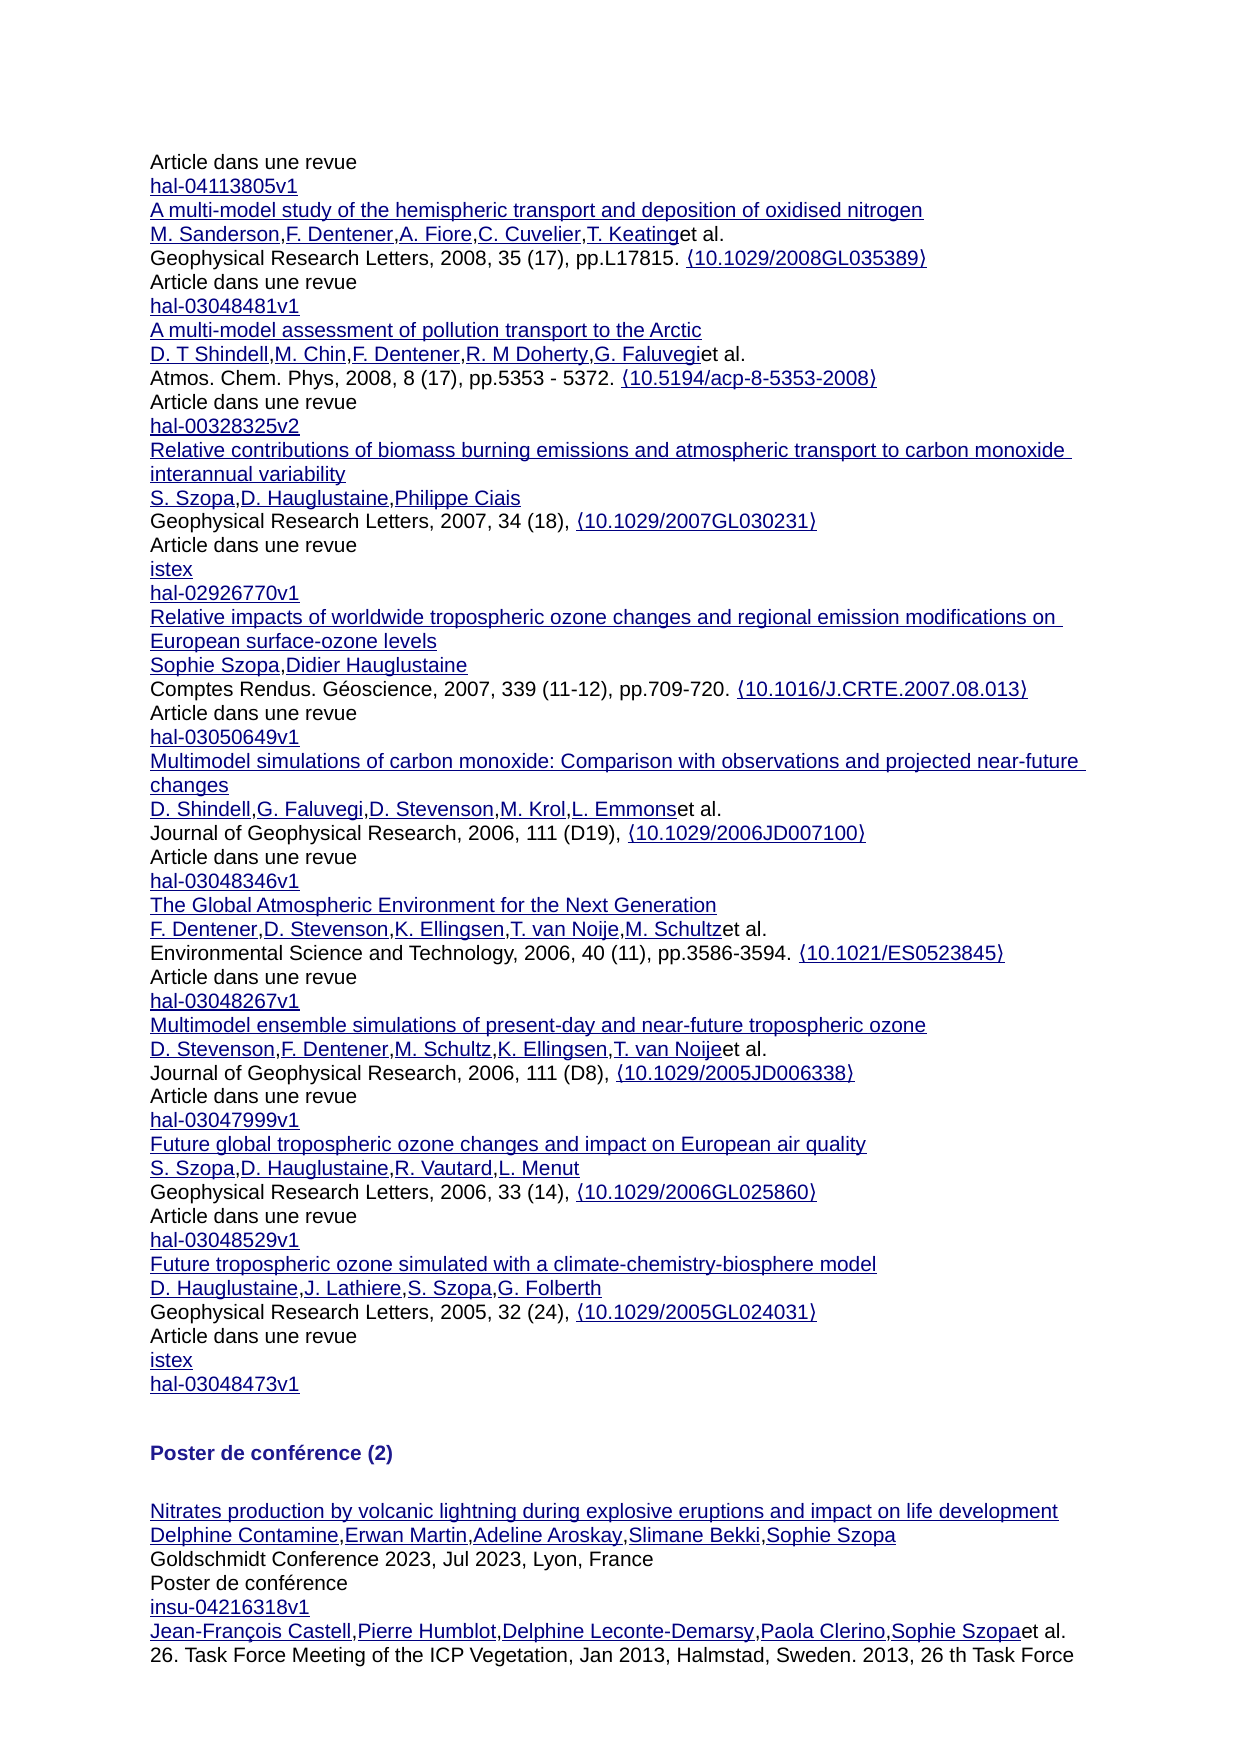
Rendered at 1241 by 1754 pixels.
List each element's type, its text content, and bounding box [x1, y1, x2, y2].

table_cell Article dans une revue hal-04113805v1 [150, 150, 1090, 198]
table_cell Future tropospheric ozone simulated with a climate-chemistry-biosphere model D. Hauglustaine,J. Lathiere,S. Szopa,G. Folberth Geophysical Research Letters, 2005, 32 (24), ⟨10.1029/2005GL024031⟩ Article dans une revue istex hal-03048473v1 [150, 1252, 1090, 1396]
table_cell A multi-model study of the hemispheric transport and deposition of oxidised nitrogen M. Sanderson,F. Dentener,A. Fiore,C. Cuvelier,T. Keatinget al. Geophysical Research Letters, 2008, 35 (17), pp.L17815. ⟨10.1029/2008GL035389⟩ Article dans une revue hal-03048481v1 [150, 198, 1090, 318]
table_cell A multi-model assessment of pollution transport to the Arctic D. T Shindell,M. Chin,F. Dentener,R. M Doherty,G. Faluvegiet al. Atmos. Chem. Phys, 2008, 8 (17), pp.5353 - 5372. ⟨10.5194/acp-8-5353-2008⟩ Article dans une revue hal-00328325v2 [150, 318, 1090, 437]
table_cell Multimodel simulations of carbon monoxide: Comparison with observations and projected near-future changes D. Shindell,G. Faluvegi,D. Stevenson,M. Krol,L. Emmonset al. Journal of Geophysical Research, 2006, 111 (D19), ⟨10.1029/2006JD007100⟩ Article dans une revue hal-03048346v1 [150, 749, 1090, 893]
table_cell Future global tropospheric ozone changes and impact on European air quality S. Szopa,D. Hauglustaine,R. Vautard,L. Menut Geophysical Research Letters, 2006, 33 (14), ⟨10.1029/2006GL025860⟩ Article dans une revue hal-03048529v1 [150, 1132, 1090, 1252]
table_cell The Global Atmospheric Environment for the Next Generation F. Dentener,D. Stevenson,K. Ellingsen,T. van Noije,M. Schultzet al. Environmental Science and Technology, 2006, 40 (11), pp.3586-3594. ⟨10.1021/ES0523845⟩ Article dans une revue hal-03048267v1 [150, 893, 1090, 1012]
table_cell Relative contributions of biomass burning emissions and atmospheric transport to carbon monoxide interannual variability S. Szopa,D. Hauglustaine,Philippe Ciais Geophysical Research Letters, 2007, 34 (18), ⟨10.1029/2007GL030231⟩ Article dans une revue istex hal-02926770v1 [150, 438, 1090, 605]
table_cell Bio-economic assessment of ozone impacts on French farming systems Jean-François Castell,Pierre Humblot,Delphine Leconte-Demarsy,Paola Clerino,Sophie Szopaet al. 26. Task Force Meeting of the ICP Vegetation, Jan 2013, Halmstad, Sweden. 2013, 26 th Task Force Meeting and ozone workshop. Programme & Abstracts Poster de conférence hal-01621930v1 [150, 1619, 1090, 1667]
table_cell Relative impacts of worldwide tropospheric ozone changes and regional emission modifications on European surface-ozone levels Sophie Szopa,Didier Hauglustaine Comptes Rendus. Géoscience, 2007, 339 (11-12), pp.709-720. ⟨10.1016/J.CRTE.2007.08.013⟩ Article dans une revue hal-03050649v1 [150, 605, 1090, 749]
table_header Nitrates production by volcanic lightning during explosive eruptions and impact on life development Delphine Contamine,Erwan Martin,Adeline Aroskay,Slimane Bekki,Sophie Szopa Goldschmidt Conference 2023, Jul 2023, Lyon, France Poster de conférence insu-04216318v1 [150, 1499, 1090, 1619]
subtitle Poster de conférence (2) [150, 1441, 1090, 1464]
table_cell Multimodel ensemble simulations of present-day and near-future tropospheric ozone D. Stevenson,F. Dentener,M. Schultz,K. Ellingsen,T. van Noijeet al. Journal of Geophysical Research, 2006, 111 (D8), ⟨10.1029/2005JD006338⟩ Article dans une revue hal-03047999v1 [150, 1013, 1090, 1132]
